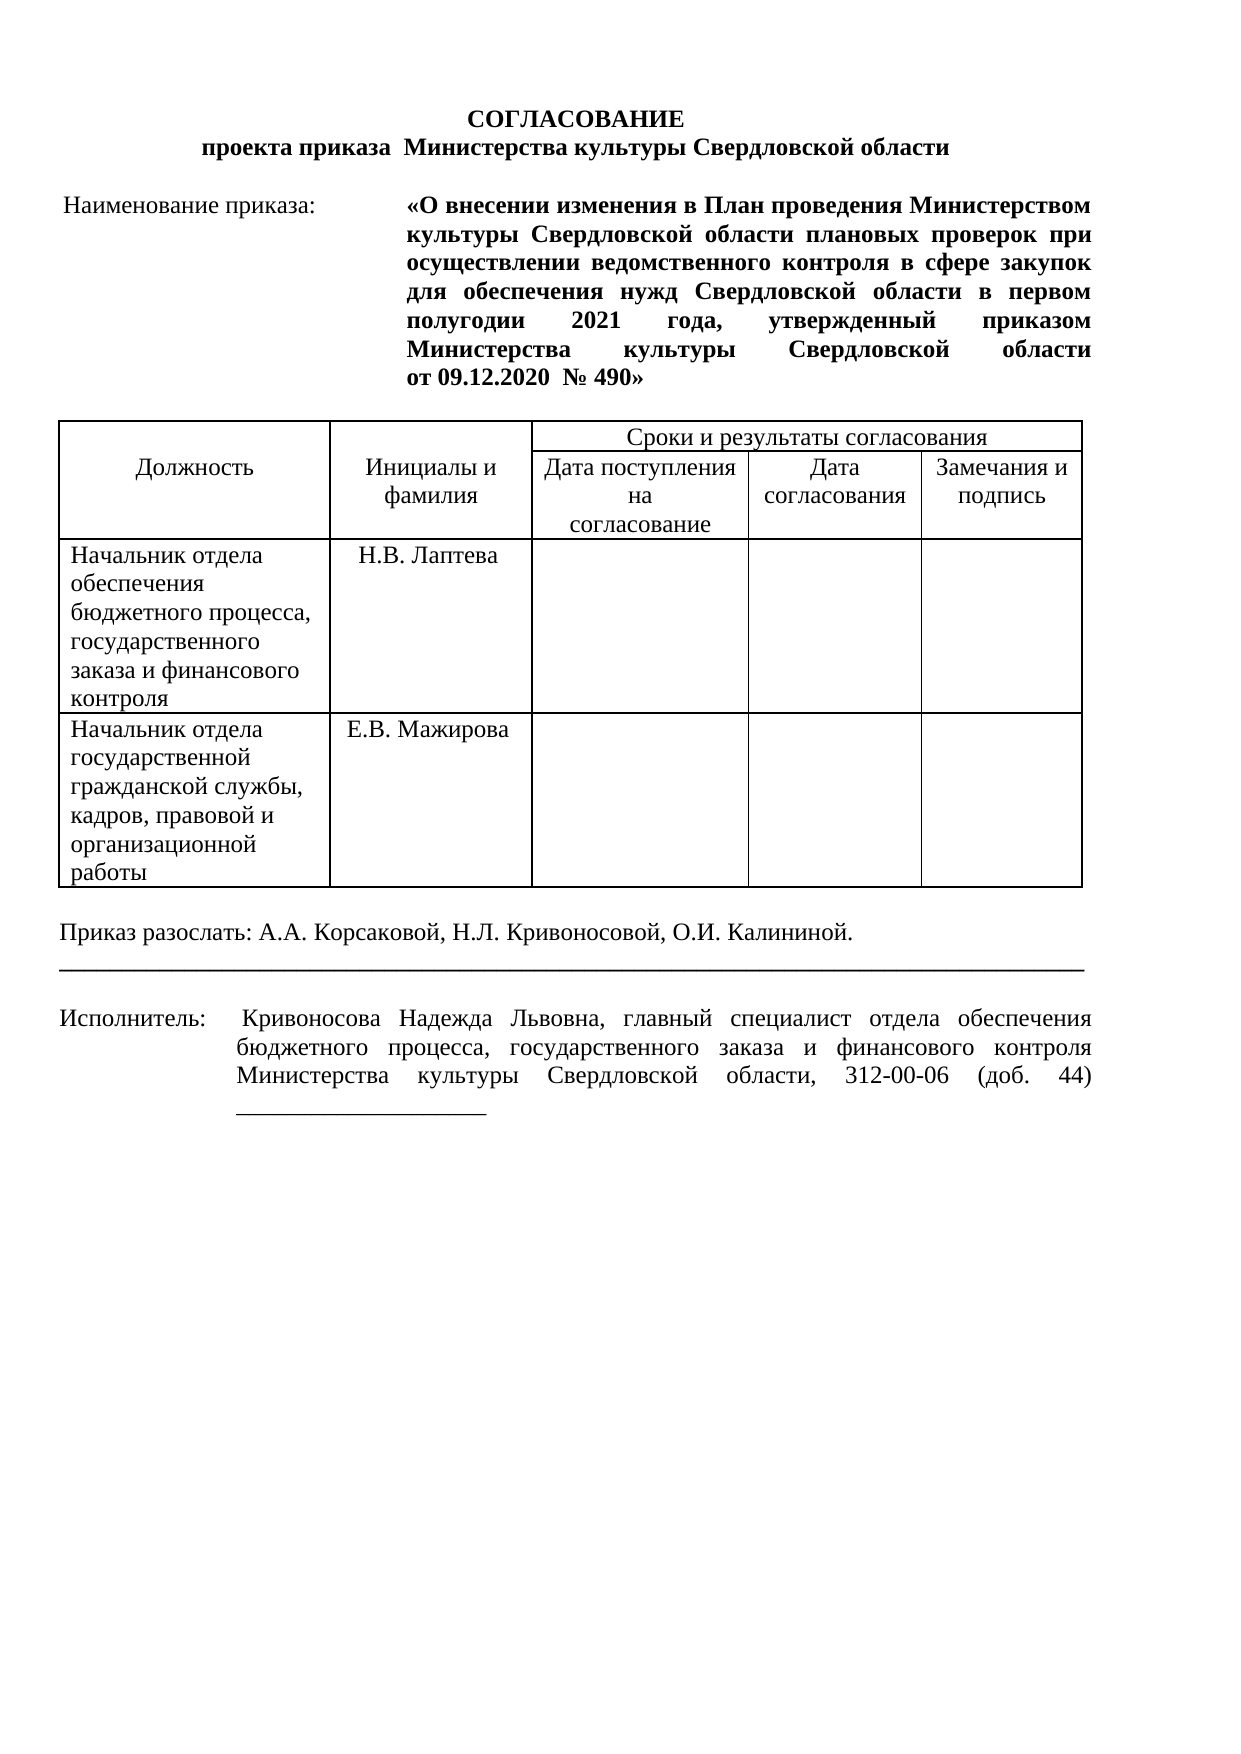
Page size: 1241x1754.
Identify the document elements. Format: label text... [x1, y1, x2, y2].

table_header [60, 422, 329, 450]
text проекта приказа Министерства культуры Свердловской области [59, 132, 1092, 161]
table_cell Инициалы и фамилия [331, 450, 531, 538]
table_cell Дата согласования [749, 452, 921, 538]
table_cell [749, 714, 921, 886]
table_cell Н.В. Лаптева [331, 540, 531, 712]
text Приказ разослать: А.А. Корсаковой, Н.Л. Кривоносовой, О.И. Калининой. [59, 917, 1092, 945]
text __________________________________________________________________________________ [59, 945, 1092, 974]
table_header Наименование приказа: [52, 190, 395, 391]
table_cell Начальник отдела государственной гражданской службы, кадров, правовой и организационной работы [60, 714, 329, 886]
text СОГЛАСОВАНИЕ [59, 104, 1092, 132]
table_cell Должность [60, 450, 329, 538]
table_cell Начальник отдела обеспечения бюджетного процесса, государственного заказа и финансового контроля [60, 540, 329, 712]
table_cell Е.В. Мажирова [331, 714, 531, 886]
table_cell [533, 714, 748, 886]
table_cell [749, 540, 921, 712]
table_cell [922, 714, 1081, 886]
table_header [331, 422, 531, 450]
table_header «О внесении изменения в План проведения Министерством культуры Свердловской области плановых проверок при осуществлении ведомственного контроля в сфере закупок для обеспечения нужд Свердловской области в первом полугодии 2021 года, утвержденный приказом Министерства культуры Свердловской области от 09.12.2020 № 490» [395, 190, 1103, 391]
table_cell Дата поступления на согласование [533, 452, 748, 538]
table_header Сроки и результаты согласования [533, 422, 1081, 450]
text Исполнитель: Кривоносова Надежда Львовна, главный специалист отдела обеспечения бюджетного процесса, государственного заказа и финансового контроля Министерства культуры Свердловской области, 312-00-06 (доб. 44) ____________________ [59, 1003, 1092, 1118]
table_cell Замечания и подпись [922, 452, 1081, 538]
table_cell [922, 540, 1081, 712]
table_cell [533, 540, 748, 712]
